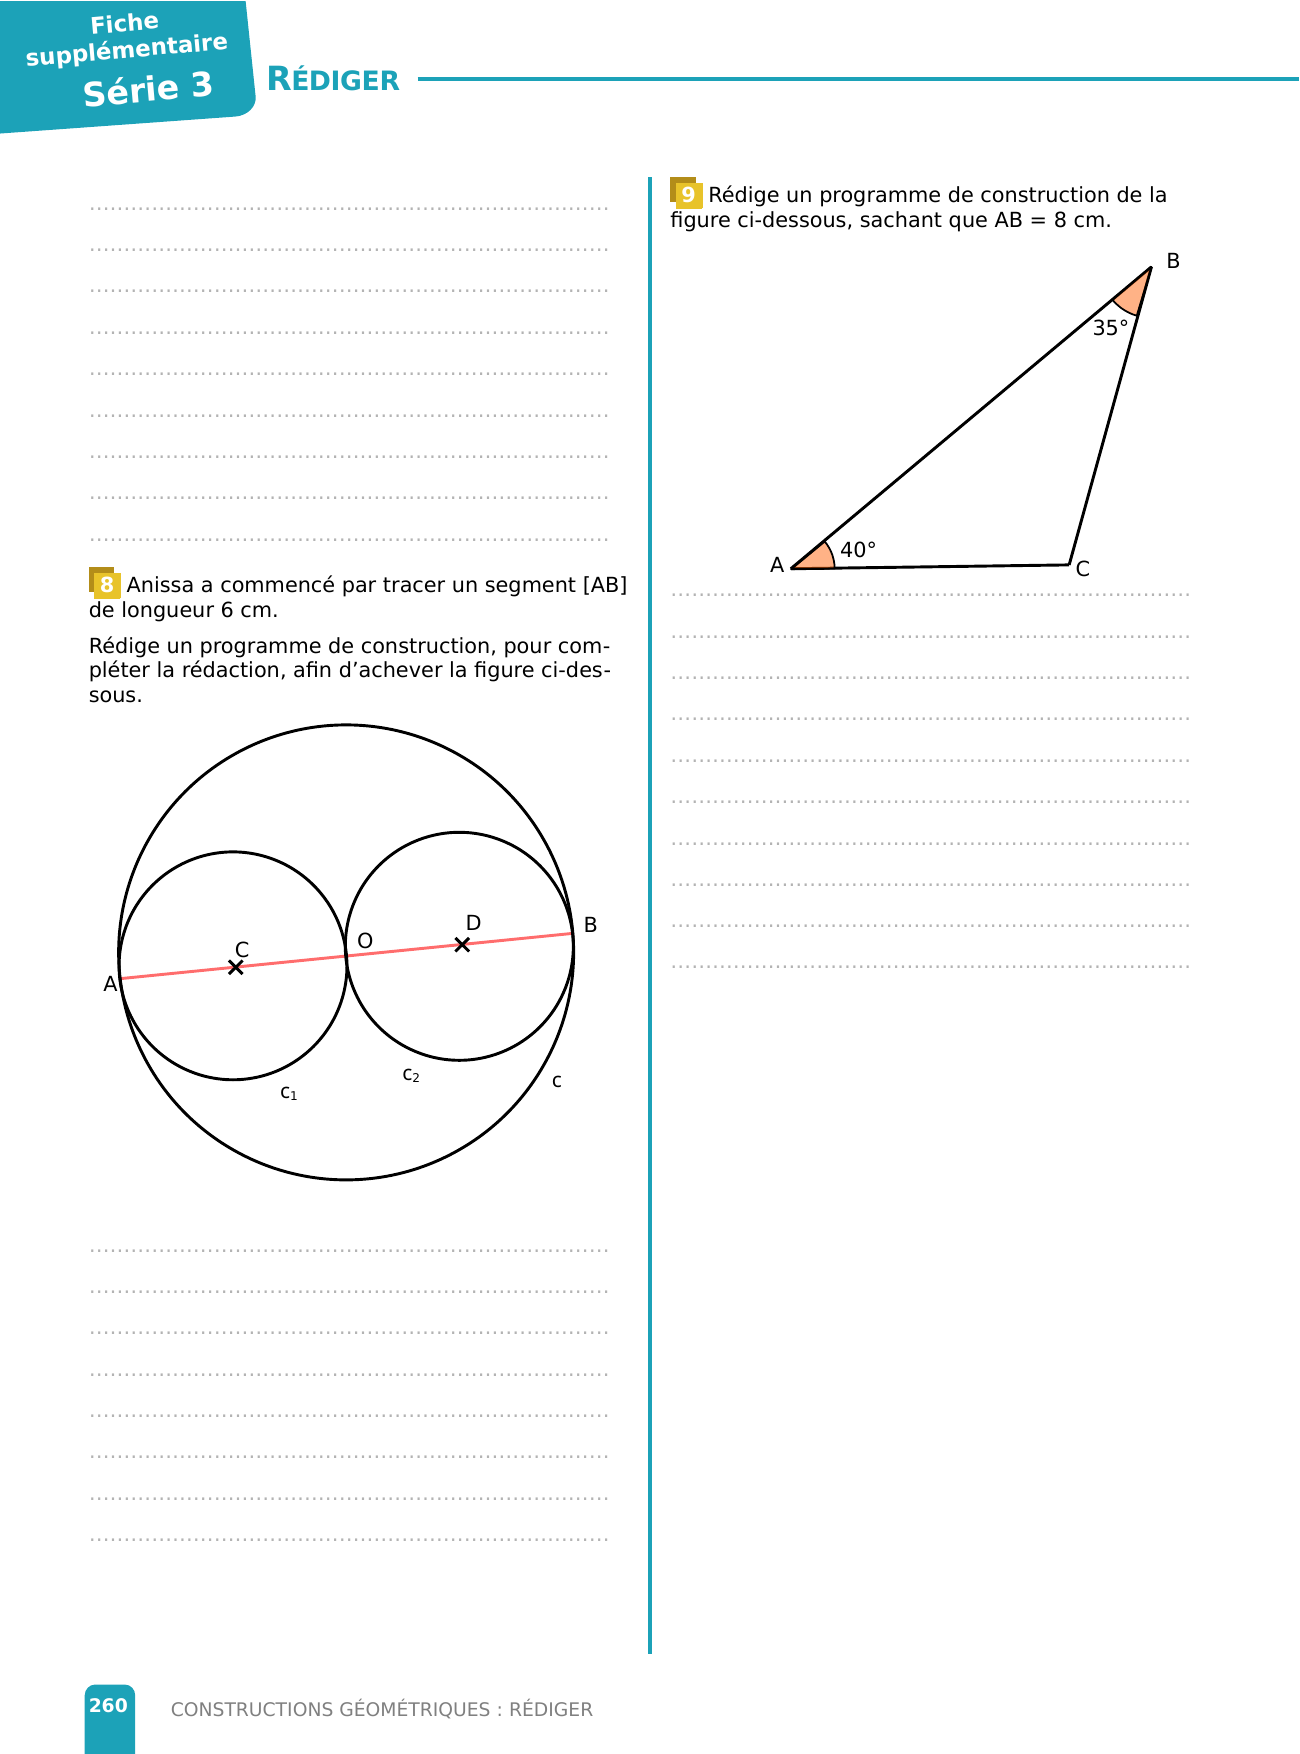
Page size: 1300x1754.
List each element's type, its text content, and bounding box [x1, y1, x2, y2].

text …………………………………………………………………………………………………………………………………………………………………………………………………………………………………………………………………………………………………………………………………………………………………………………………………………………………………………………………………………………………………………………………………………………… [88, 1219, 629, 1550]
subtitle Rédige un programme de construction, pour com­pléter la rédaction, afin d’achever la figure ci-des­sous. [88, 634, 623, 707]
subtitle Rédige un programme de construction de la figure ci-dessous, sachant que AB = 8 cm. [670, 177, 1211, 232]
subtitle Anissa a commencé par tracer un segment [AB] de longueur 6 cm. [88, 567, 629, 622]
text ………………………………………………………………………………………………………………………………………………………………………………………………………………………………………………………………………………………………………………………………………………………………………………………………………………………………………………………………………………………………………………………………………………………………………………………………………………………………………………………………………………………………………………………………………………………………………………………………………………………………………………………………………………………………… [88, 177, 629, 549]
text ………………………………………………………………………………………………………………………………………………………………………………………………………………………………………………………………………………………………………………………………………………………………………………………………………………………………………………………………………………………………………………………………………………………………………………………………………………………………………………………………………………………… [670, 564, 1211, 977]
